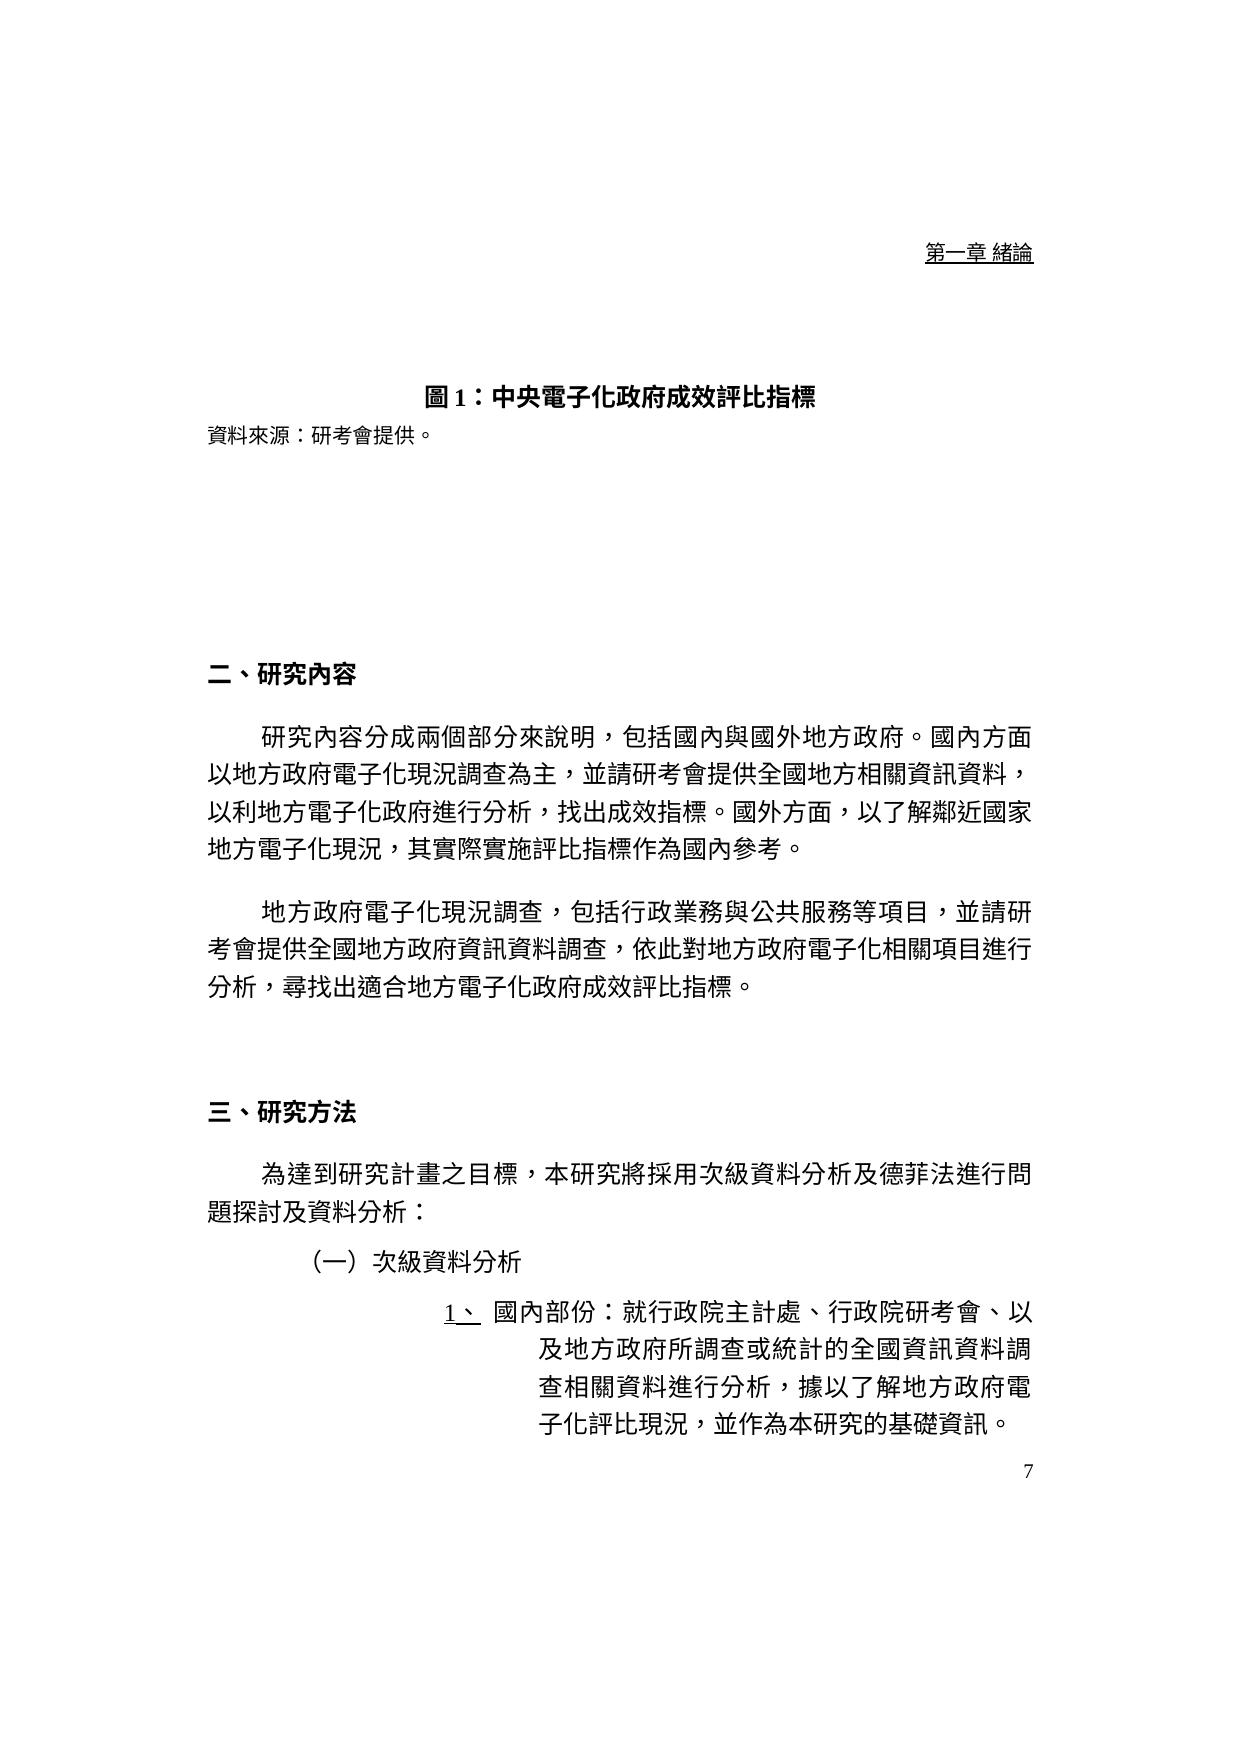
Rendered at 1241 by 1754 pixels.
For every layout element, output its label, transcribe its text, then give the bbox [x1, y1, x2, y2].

text 地方政府電子化現況調查，包括行政業務與公共服務等項目，並請研考會提供全國地方政府資訊資料調查，依此對地方政府電子化相關項目進行分析，尋找出適合地方電子化政府成效評比指標。 [207, 891, 1033, 1004]
text 研究內容分成兩個部分來說明，包括國內與國外地方政府。國內方面以地方政府電子化現況調查為主，並請研考會提供全國地方相關資訊資料，以利地方電子化政府進行分析，找出成效指標。國外方面，以了解鄰近國家地方電子化現況，其實際實施評比指標作為國內參考。 [207, 716, 1033, 866]
list 國內部份：就行政院主計處、行政院研考會、以及地方政府所調查或統計的全國資訊資料調查相關資料進行分析，據以了解地方政府電子化評比現況，並作為本研究的基礎資訊。 [444, 1291, 1033, 1441]
subtitle 次級資料分析 [297, 1241, 1033, 1279]
text 資料來源：研考會提供。 [207, 427, 1033, 447]
subtitle 二、研究內容 [207, 654, 1033, 691]
text 為達到研究計畫之目標，本研究將採用次級資料分析及德菲法進行問題探討及資料分析： [207, 1154, 1033, 1229]
text 圖1：中央電子化政府成效評比指標 [207, 377, 1033, 414]
subtitle 三、研究方法 [207, 1091, 1033, 1129]
